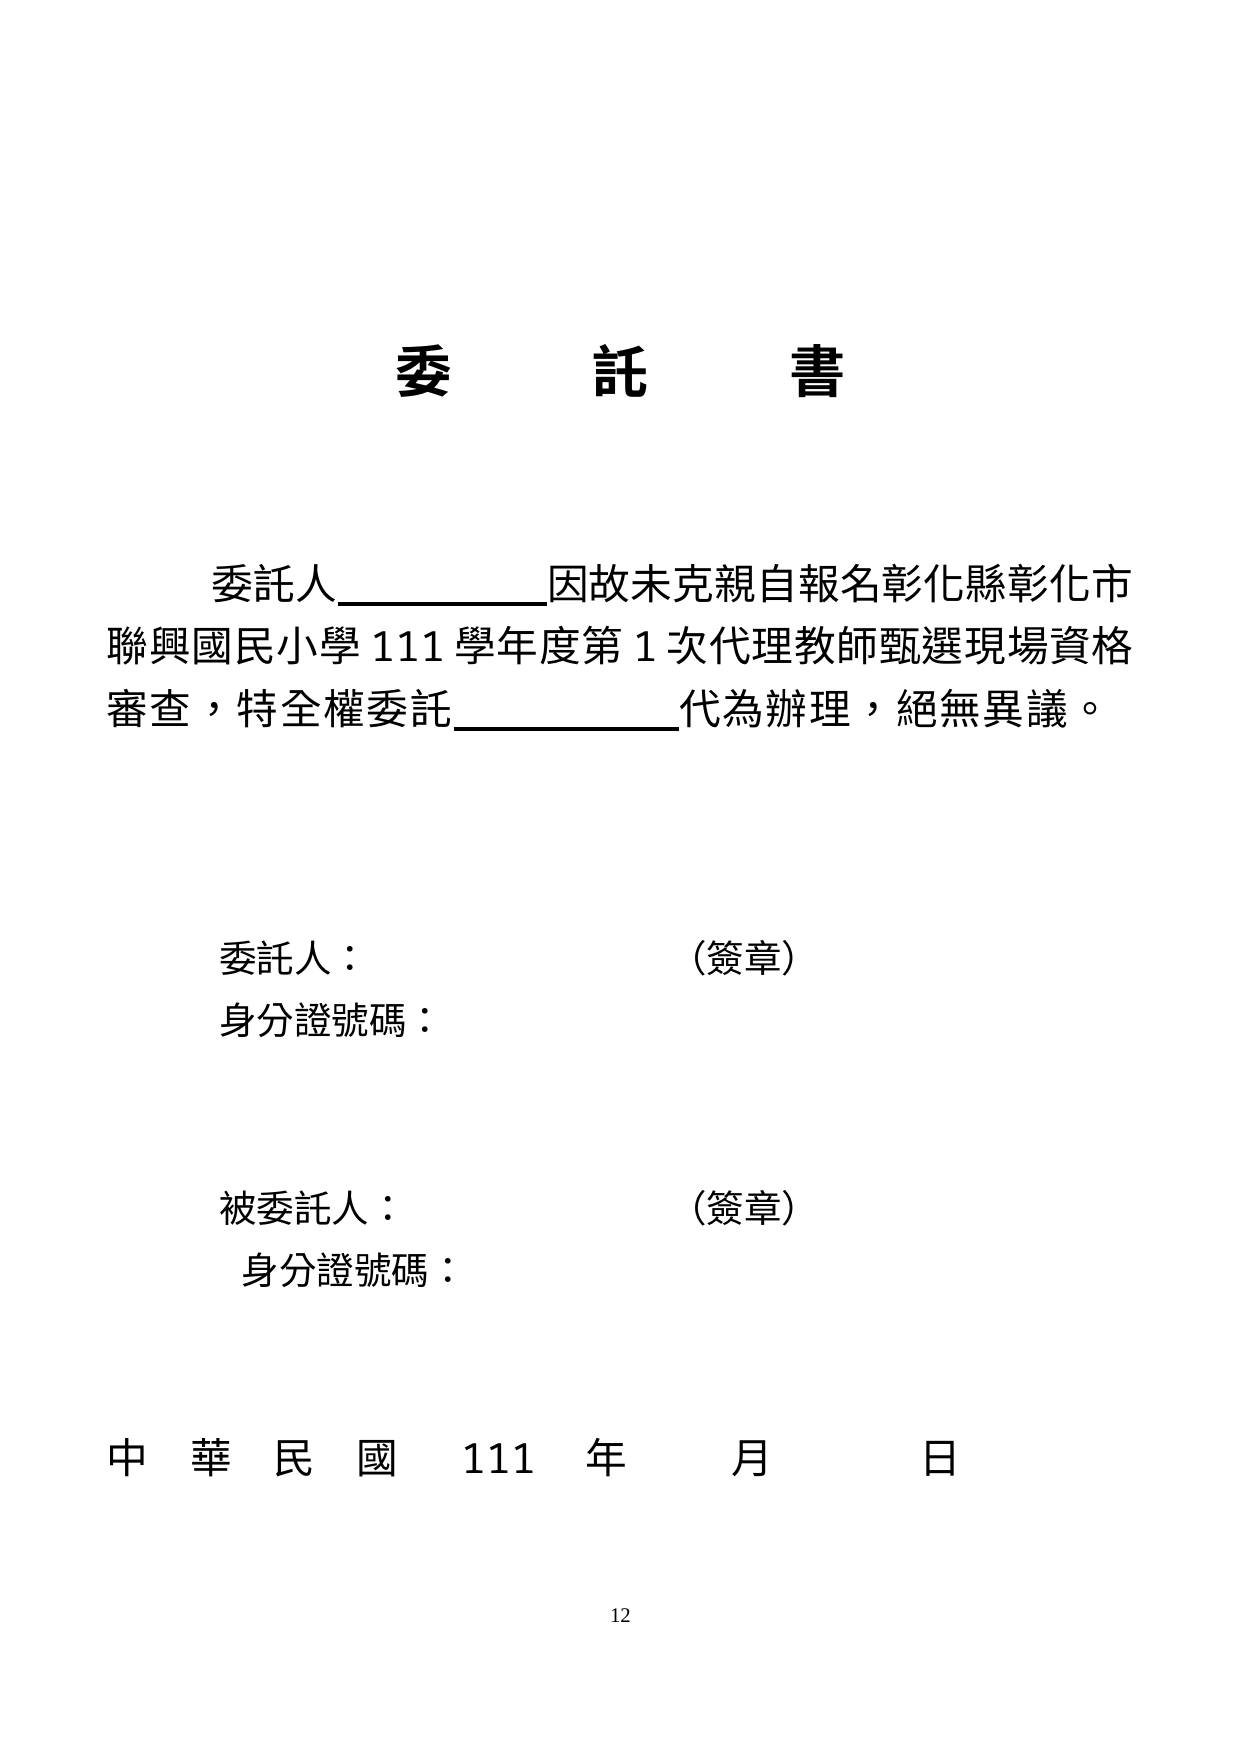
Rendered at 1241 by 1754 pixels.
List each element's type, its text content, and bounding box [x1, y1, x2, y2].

text 中 華 民 國 111 年 月 日 [106, 1352, 1134, 1477]
text 被委託人： （簽章） 身分證號碼： [106, 1102, 1134, 1352]
text 身分證號碼： [106, 977, 1134, 1102]
text 委 託 書 [106, 296, 1134, 421]
text 委託人 因故未克親自報名彰化縣彰化市聯興國民小學111學年度第1次代理教師甄選現場資格審查，特全權委託 代為辦理，絕無異議。 委託人： （簽章） [106, 477, 1134, 977]
